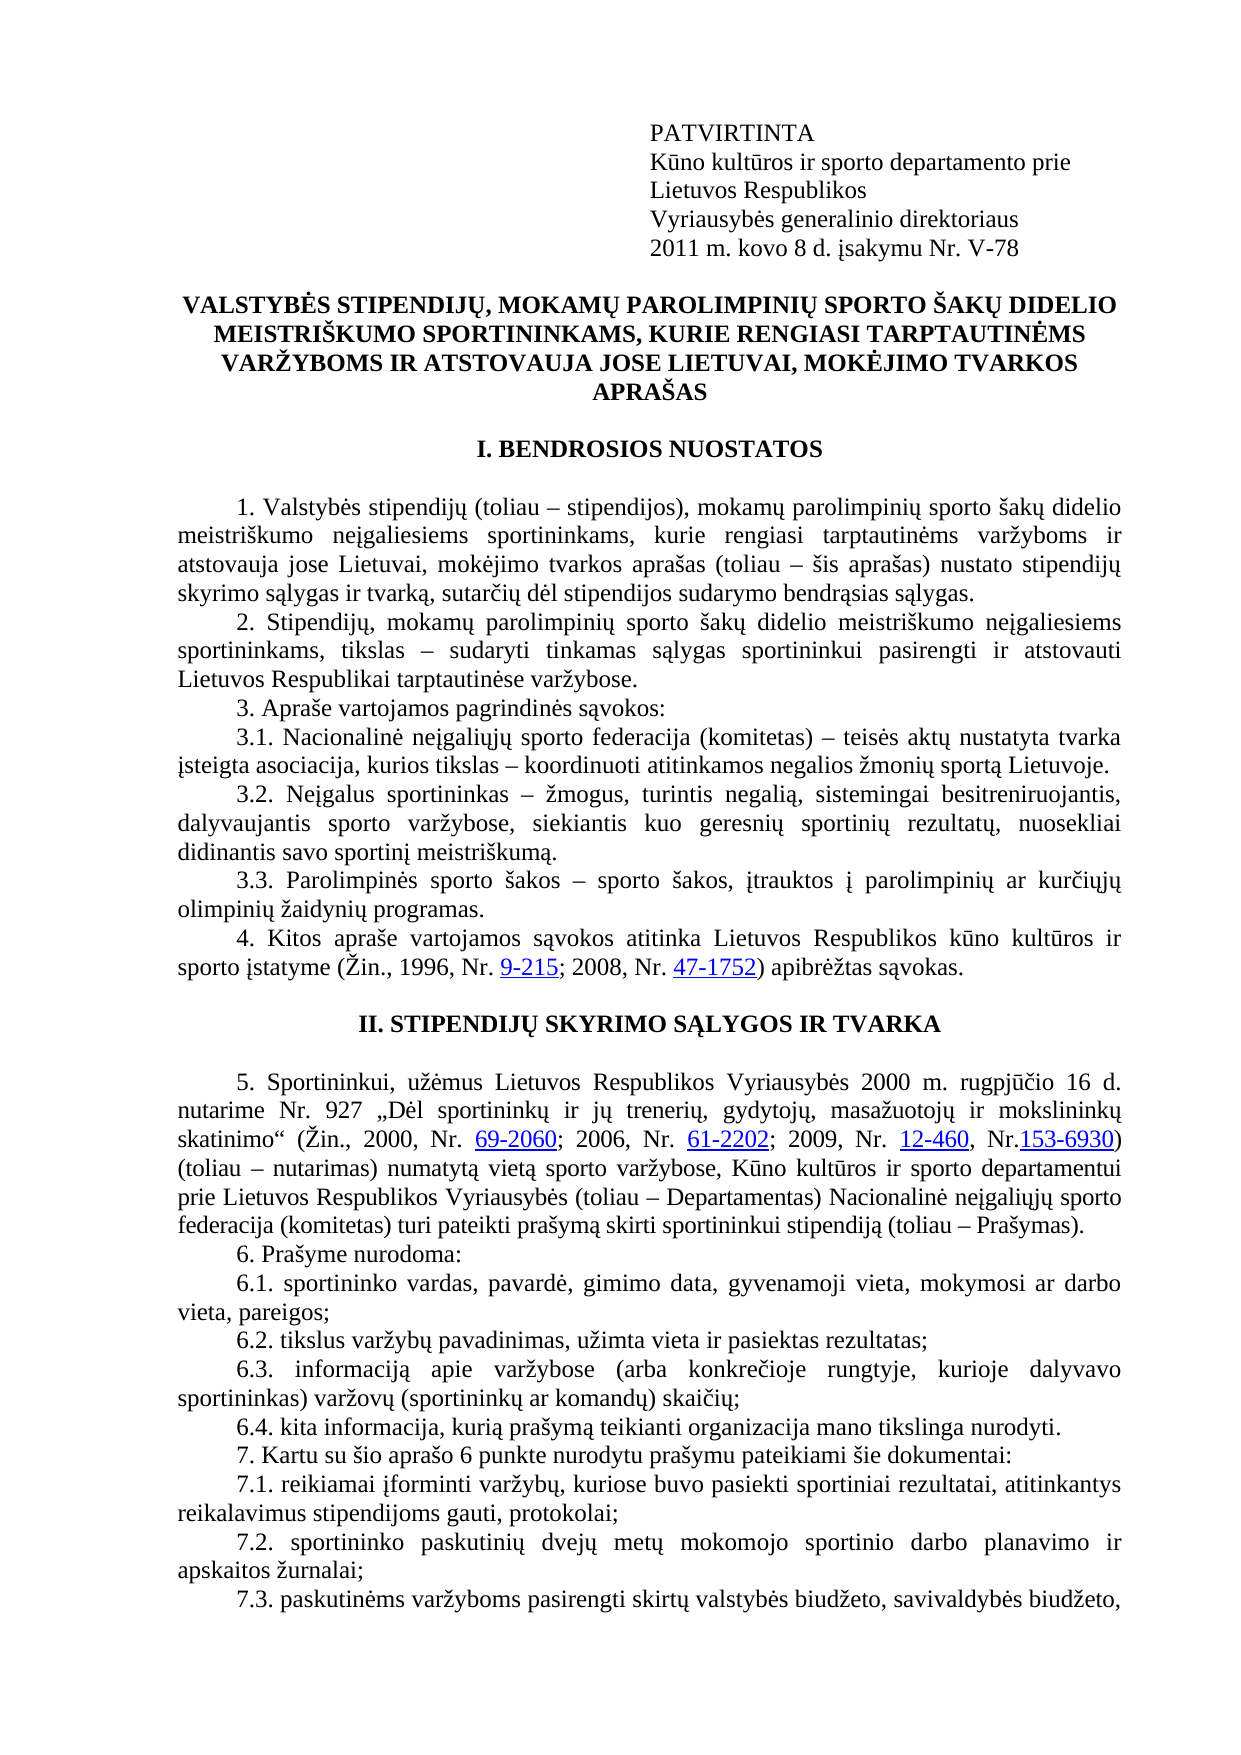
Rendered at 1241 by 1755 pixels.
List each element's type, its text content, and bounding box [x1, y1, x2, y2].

text 2. Stipendijų, mokamų parolimpinių sporto šakų didelio meistriškumo neįgaliesiems sportininkams, tikslas – sudaryti tinkamas sąlygas sportininkui pasirengti ir atstovauti Lietuvos Respublikai tarptautinėse varžybose. [177, 607, 1122, 693]
text 6.1. sportininko vardas, pavardė, gimimo data, gyvenamoji vieta, mokymosi ar darbo vieta, pareigos; [177, 1268, 1122, 1326]
text 7.1. reikiamai įforminti varžybų, kuriose buvo pasiekti sportiniai rezultatai, atitinkantys reikalavimus stipendijoms gauti, protokolai; [177, 1469, 1122, 1527]
text Kūno kultūros ir sporto departamento prie [649, 147, 1122, 176]
text 4. Kitos apraše vartojamos sąvokos atitinka Lietuvos Respublikos kūno kultūros ir sporto įstatyme (Žin., 1996, Nr. 9-215; 2008, Nr. 47-1752) apibrėžtas sąvokas. [177, 923, 1122, 981]
text 6.3. informaciją apie varžybose (arba konkrečioje rungtyje, kurioje dalyvavo sportininkas) varžovų (sportininkų ar komandų) skaičių; [177, 1354, 1122, 1412]
text PATVIRTINTA [649, 118, 1122, 147]
text Lietuvos Respublikos [649, 176, 1122, 204]
text VALSTYBĖS STIPENDIJŲ, MOKAMŲ PAROLIMPINIŲ SPORTO ŠAKŲ DIDELIO MEISTRIŠKUMO SPORTININKAMS, KURIE RENGIASI TARPTAUTINĖMS VARŽYBOMS IR ATSTOVAUJA JOSE LIETUVAI, MOKĖJIMO TVARKOS APRAŠAS [177, 291, 1122, 406]
text 7.2. sportininko paskutinių dvejų metų mokomojo sportinio darbo planavimo ir apskaitos žurnalai; [177, 1527, 1122, 1584]
text 3.2. Neįgalus sportininkas – žmogus, turintis negalią, sistemingai besitreniruojantis, dalyvaujantis sporto varžybose, siekiantis kuo geresnių sportinių rezultatų, nuosekliai didinantis savo sportinį meistriškumą. [177, 779, 1122, 866]
text 3. Apraše vartojamos pagrindinės sąvokos: [177, 693, 1122, 722]
text I. BENDROSIOS NUOSTATOS [177, 434, 1122, 463]
text 7. Kartu su šio aprašo 6 punkte nurodytu prašymu pateikiami šie dokumentai: [177, 1441, 1122, 1469]
text II. STIPENDIJŲ SKYRIMO SĄLYGOS IR TVARKA [177, 1009, 1122, 1038]
text 3.3. Parolimpinės sporto šakos – sporto šakos, įtrauktos į parolimpinių ar kurčiųjų olimpinių žaidynių programas. [177, 866, 1122, 923]
text 3.1. Nacionalinė neįgaliųjų sporto federacija (komitetas) – teisės aktų nustatyta tvarka įsteigta asociacija, kurios tikslas – koordinuoti atitinkamos negalios žmonių sportą Lietuvoje. [177, 722, 1122, 779]
text 2011 m. kovo 8 d. įsakymu Nr. V-78 [649, 233, 1122, 262]
text 1. Valstybės stipendijų (toliau – stipendijos), mokamų parolimpinių sporto šakų didelio meistriškumo neįgaliesiems sportininkams, kurie rengiasi tarptautinėms varžyboms ir atstovauja jose Lietuvai, mokėjimo tvarkos aprašas (toliau – šis aprašas) nustato stipendijų skyrimo sąlygas ir tvarką, sutarčių dėl stipendijos sudarymo bendrąsias sąlygas. [177, 492, 1122, 607]
text 6.4. kita informacija, kurią prašymą teikianti organizacija mano tikslinga nurodyti. [177, 1412, 1122, 1441]
text 6.2. tikslus varžybų pavadinimas, užimta vieta ir pasiektas rezultatas; [177, 1326, 1122, 1354]
text 7.3. paskutinėms varžyboms pasirengti skirtų valstybės biudžeto, savivaldybės biudžeto, [177, 1584, 1122, 1613]
text Vyriausybės generalinio direktoriaus [649, 204, 1122, 233]
text 5. Sportininkui, užėmus Lietuvos Respublikos Vyriausybės 2000 m. rugpjūčio 16 d. nutarime Nr. 927 „Dėl sportininkų ir jų trenerių, gydytojų, masažuotojų ir mokslininkų skatinimo“ (Žin., 2000, Nr. 69-2060; 2006, Nr. 61-2202; 2009, Nr. 12-460, Nr.153-6930) (toliau – nutarimas) numatytą vietą sporto varžybose, Kūno kultūros ir sporto departamentui prie Lietuvos Respublikos Vyriausybės (toliau – Departamentas) Nacionalinė neįgaliųjų sporto federacija (komitetas) turi pateikti prašymą skirti sportininkui stipendiją (toliau – Prašymas). [177, 1067, 1122, 1239]
text 6. Prašyme nurodoma: [177, 1239, 1122, 1268]
